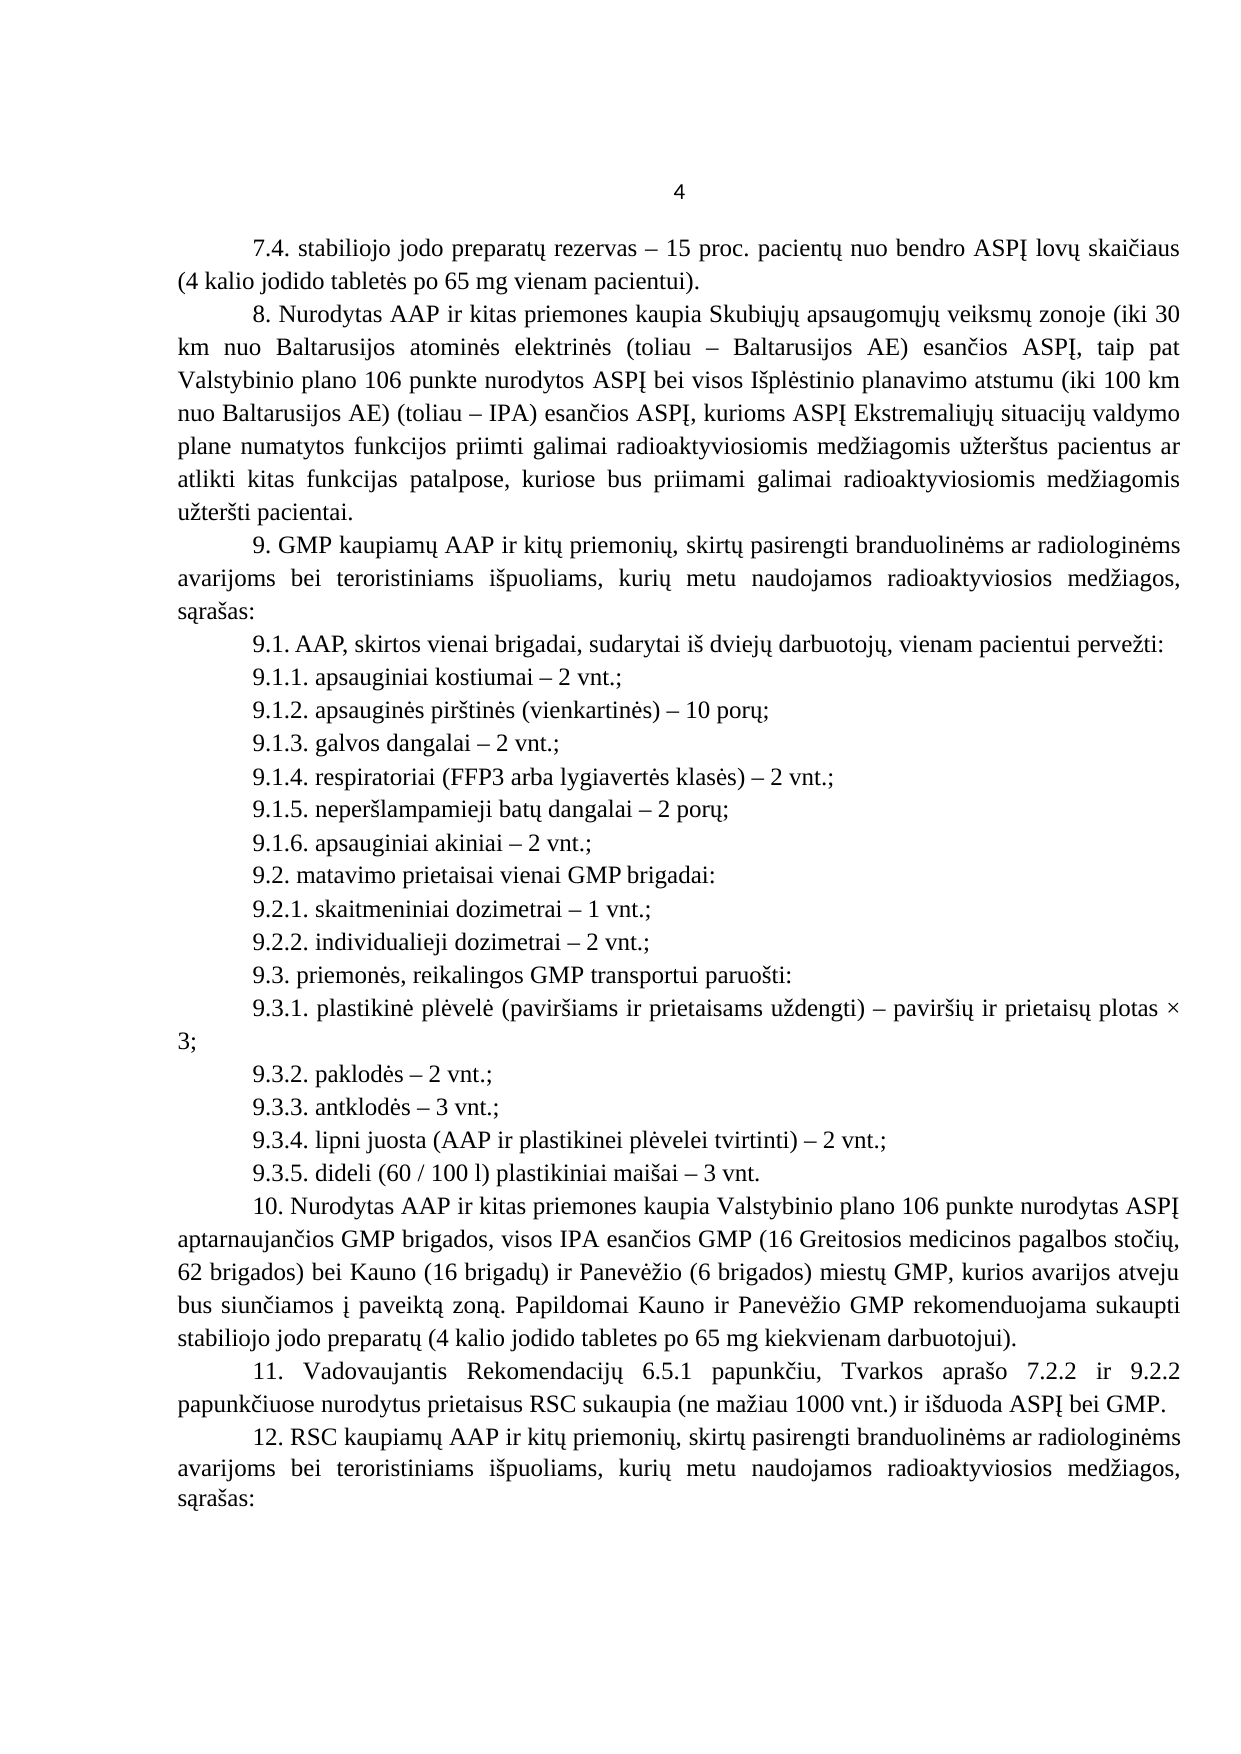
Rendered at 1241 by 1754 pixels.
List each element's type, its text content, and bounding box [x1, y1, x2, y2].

text 9.1.1. apsauginiai kostiumai – 2 vnt.; [177, 662, 1181, 691]
text 9.1.5. neperšlampamieji batų dangalai – 2 porų; [177, 794, 1181, 823]
text 9.1.6. apsauginiai akiniai – 2 vnt.; [177, 828, 1181, 856]
text 11. Vadovaujantis Rekomendacijų 6.5.1 papunkčiu, Tvarkos aprašo 7.2.2 ir 9.2.2 papunkčiuose nurodytus prietaisus RSC sukaupia (ne mažiau 1000 vnt.) ir išduoda ASPĮ bei GMP. [177, 1356, 1181, 1418]
text 9. GMP kaupiamų AAP ir kitų priemonių, skirtų pasirengti branduolinėms ar radiologinėms avarijoms bei teroristiniams išpuoliams, kurių metu naudojamos radioaktyviosios medžiagos, sąrašas: [177, 530, 1181, 625]
text 9.1. AAP, skirtos vienai brigadai, sudarytai iš dviejų darbuotojų, vienam pacientui pervežti: [177, 629, 1181, 658]
text 9.1.3. galvos dangalai – 2 vnt.; [177, 728, 1181, 757]
text 9.3.4. lipni juosta (AAP ir plastikinei plėvelei tvirtinti) – 2 vnt.; [177, 1125, 1181, 1153]
text 9.3. priemonės, reikalingos GMP transportui paruošti: [177, 960, 1181, 988]
text 9.2. matavimo prietaisai vienai GMP brigadai: [177, 861, 1181, 889]
text 7.4. stabiliojo jodo preparatų rezervas – 15 proc. pacientų nuo bendro ASPĮ lovų skaičiaus (4 kalio jodido tabletės po 65 mg vienam pacientui). [177, 233, 1181, 295]
text 9.3.3. antklodės – 3 vnt.; [177, 1092, 1181, 1121]
text 9.1.2. apsauginės pirštinės (vienkartinės) – 10 porų; [177, 696, 1181, 724]
text 9.2.1. skaitmeniniai dozimetrai – 1 vnt.; [177, 894, 1181, 922]
text 8. Nurodytas AAP ir kitas priemones kaupia Skubiųjų apsaugomųjų veiksmų zonoje (iki 30 km nuo Baltarusijos atominės elektrinės (toliau – Baltarusijos AE) esančios ASPĮ, taip pat Valstybinio plano 106 punkte nurodytos ASPĮ bei visos Išplėstinio planavimo atstumu (iki 100 km nuo Baltarusijos AE) (toliau – IPA) esančios ASPĮ, kurioms ASPĮ Ekstremaliųjų situacijų valdymo plane numatytos funkcijos priimti galimai radioaktyviosiomis medžiagomis užterštus pacientus ar atlikti kitas funkcijas patalpose, kuriose bus priimami galimai radioaktyviosiomis medžiagomis užteršti pacientai. [177, 299, 1181, 526]
text 12. RSC kaupiamų AAP ir kitų priemonių, skirtų pasirengti branduolinėms ar radiologinėms avarijoms bei teroristiniams išpuoliams, kurių metu naudojamos radioaktyviosios medžiagos, sąrašas: [177, 1422, 1181, 1512]
text 9.3.2. paklodės – 2 vnt.; [177, 1059, 1181, 1087]
text 9.2.2. individualieji dozimetrai – 2 vnt.; [177, 927, 1181, 955]
text 9.3.1. plastikinė plėvelė (paviršiams ir prietaisams uždengti) – paviršių ir prietaisų plotas × 3; [177, 993, 1181, 1054]
text 9.3.5. dideli (60 / 100 l) plastikiniai maišai – 3 vnt. [177, 1158, 1181, 1187]
text 10. Nurodytas AAP ir kitas priemones kaupia Valstybinio plano 106 punkte nurodytas ASPĮ aptarnaujančios GMP brigados, visos IPA esančios GMP (16 Greitosios medicinos pagalbos stočių, 62 brigados) bei Kauno (16 brigadų) ir Panevėžio (6 brigados) miestų GMP, kurios avarijos atveju bus siunčiamos į paveiktą zoną. Papildomai Kauno ir Panevėžio GMP rekomenduojama sukaupti stabiliojo jodo preparatų (4 kalio jodido tabletes po 65 mg kiekvienam darbuotojui). [177, 1191, 1181, 1352]
text 9.1.4. respiratoriai (FFP3 arba lygiavertės klasės) – 2 vnt.; [177, 762, 1181, 790]
